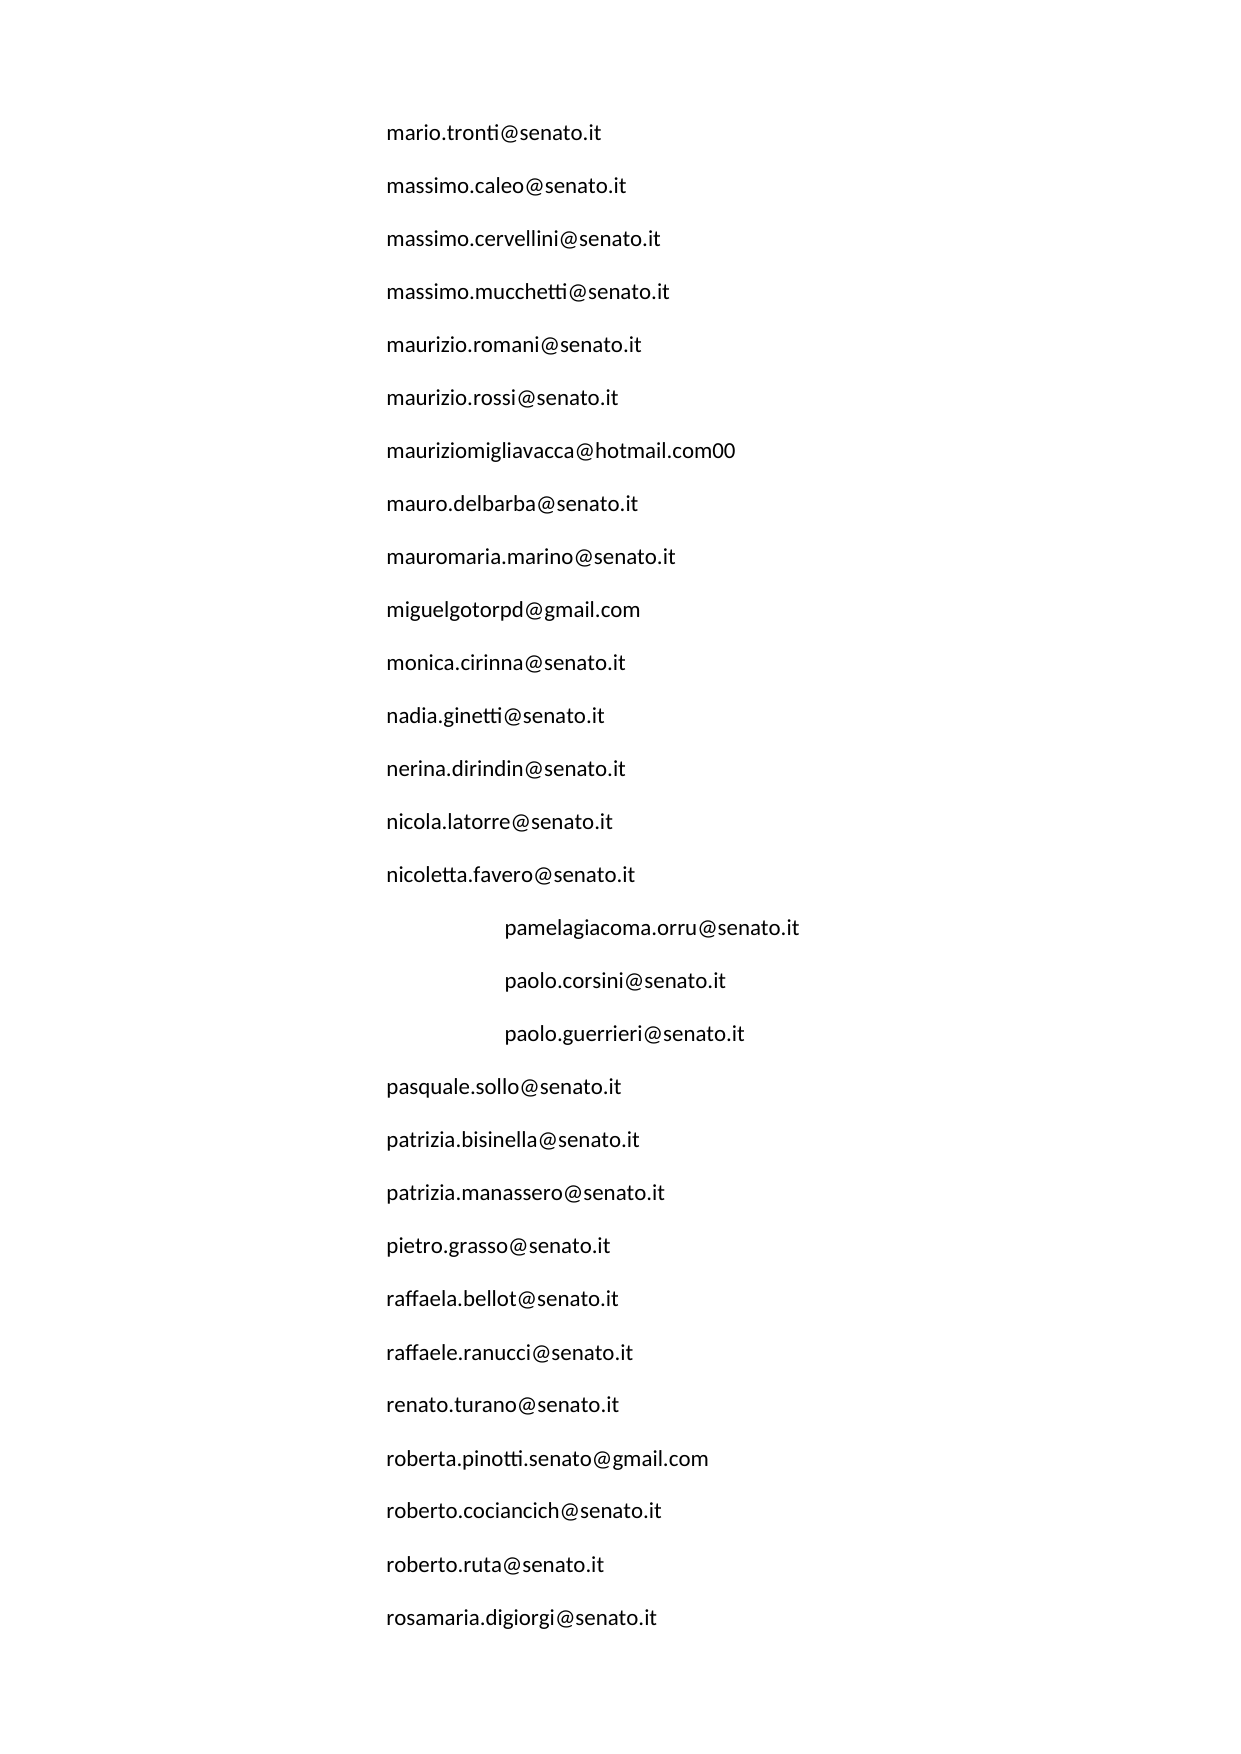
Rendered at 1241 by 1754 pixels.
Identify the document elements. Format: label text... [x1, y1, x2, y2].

text massimo.caleo@senato.it [268, 171, 1122, 199]
text roberta.pinotti.senato@gmail.com [268, 1444, 1122, 1472]
text mauromaria.marino@senato.it [268, 542, 1122, 570]
text pietro.grasso@senato.it [268, 1232, 1122, 1259]
text paolo.corsini@senato.it [268, 966, 1122, 994]
text raffaela.bellot@senato.it [268, 1284, 1122, 1313]
text monica.cirinna@senato.it [268, 648, 1122, 676]
text massimo.mucchetti@senato.it [268, 277, 1122, 305]
text pasquale.sollo@senato.it [268, 1072, 1122, 1101]
text pamelagiacoma.orru@senato.it [268, 913, 1122, 941]
text massimo.cervellini@senato.it [268, 224, 1122, 252]
text nerina.dirindin@senato.it [268, 754, 1122, 782]
text raffaele.ranucci@senato.it [268, 1338, 1122, 1366]
text mario.tronti@senato.it [268, 118, 1122, 146]
text roberto.cociancich@senato.it [268, 1497, 1122, 1525]
text patrizia.manassero@senato.it [268, 1178, 1122, 1207]
text nadia.ginetti@senato.it [268, 701, 1122, 729]
text mauriziomigliavacca@hotmail.com00 [268, 436, 1122, 464]
text rosamaria.digiorgi@senato.it [268, 1603, 1122, 1631]
text roberto.ruta@senato.it [268, 1550, 1122, 1578]
text patrizia.bisinella@senato.it [268, 1126, 1122, 1153]
text paolo.guerrieri@senato.it [268, 1019, 1122, 1047]
text maurizio.rossi@senato.it [268, 383, 1122, 411]
text maurizio.romani@senato.it [268, 330, 1122, 358]
text nicoletta.favero@senato.it [268, 860, 1122, 888]
text miguelgotorpd@gmail.com [268, 595, 1122, 623]
text nicola.latorre@senato.it [268, 807, 1122, 835]
text mauro.delbarba@senato.it [268, 489, 1122, 517]
text renato.turano@senato.it [268, 1391, 1122, 1419]
